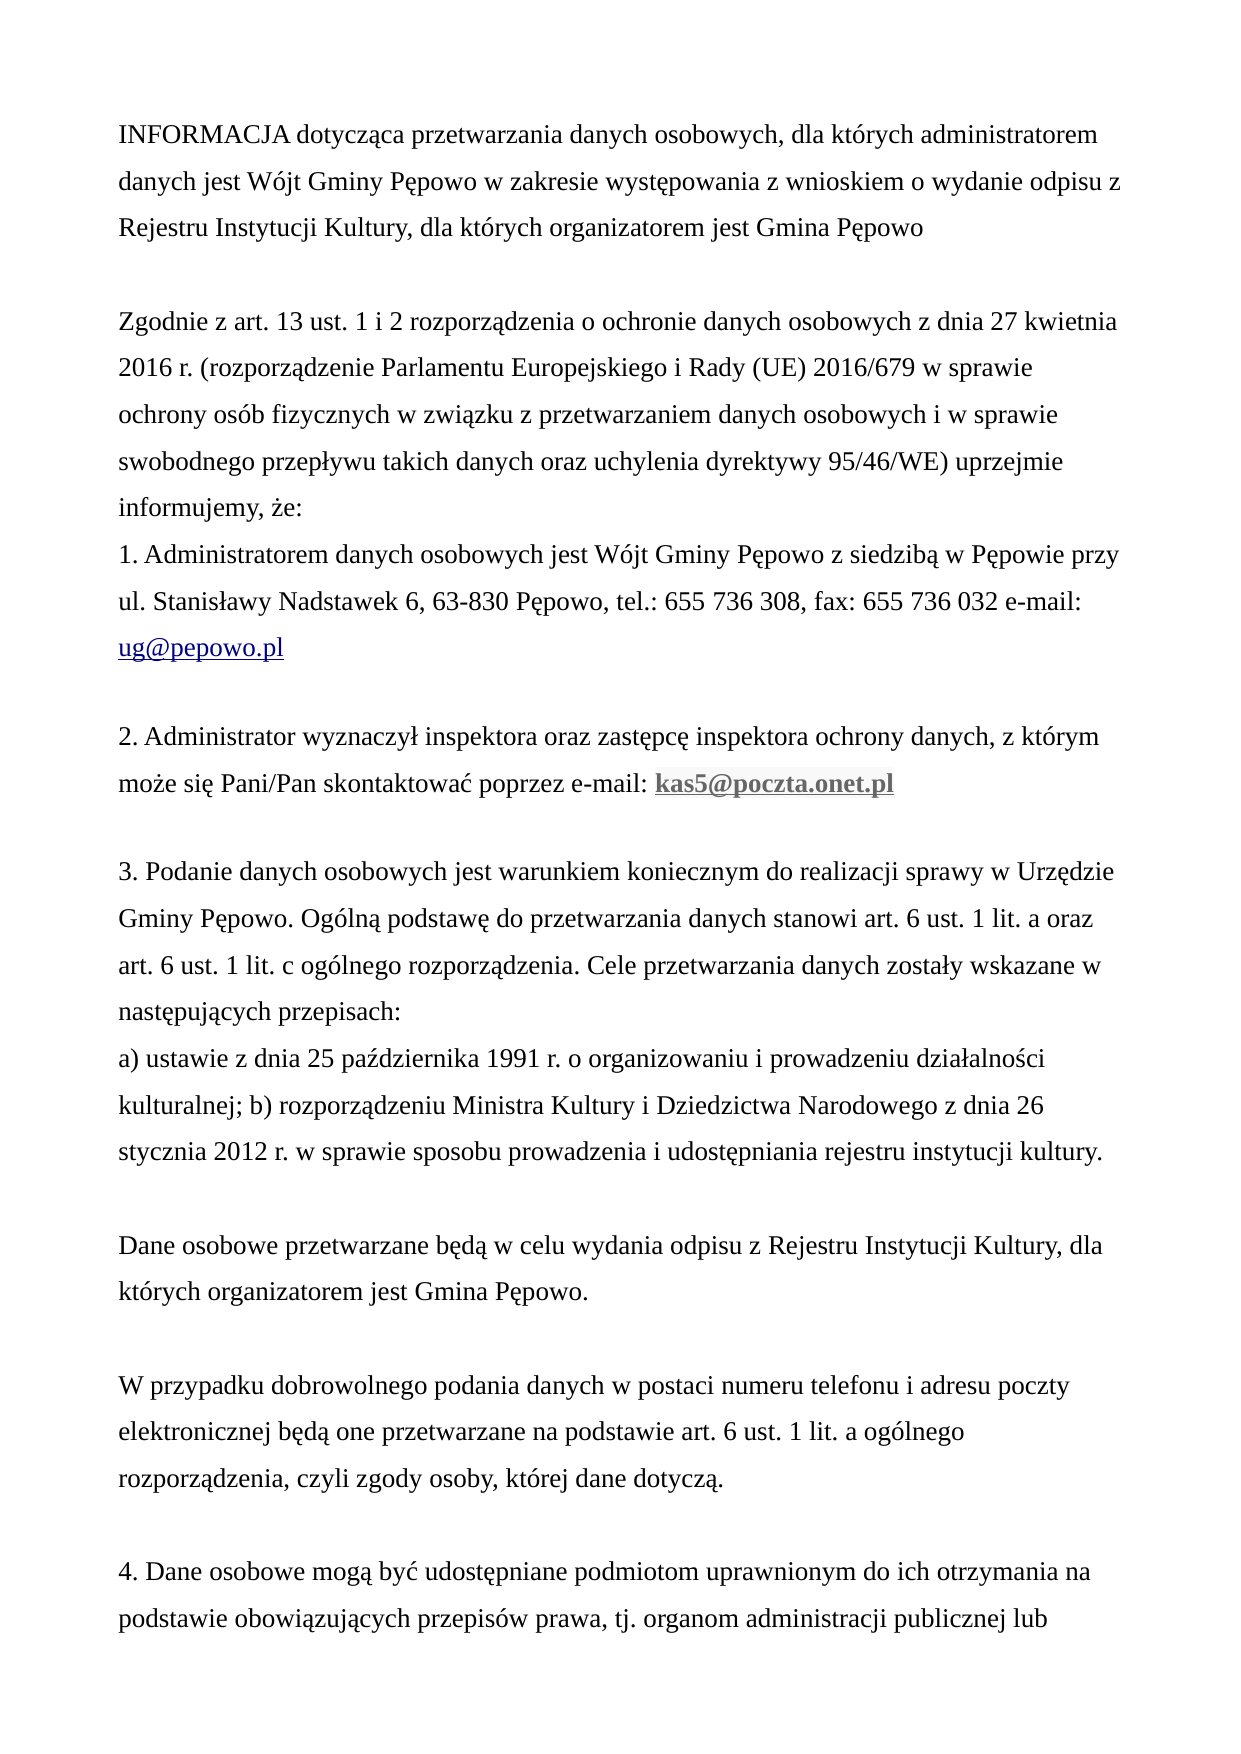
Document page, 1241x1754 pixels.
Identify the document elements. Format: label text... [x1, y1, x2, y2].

text Dane osobowe przetwarzane będą w celu wydania odpisu z Rejestru Instytucji Kultury, dla których organizatorem jest Gmina Pępowo. [118, 1182, 1122, 1307]
text 2. Administrator wyznaczył inspektora oraz zastępcę inspektora ochrony danych, z którym może się Pani/Pan skontaktować poprzez e‐mail: kas5@poczta.onet.pl [118, 720, 1122, 841]
text 1. Administratorem danych osobowych jest Wójt Gminy Pępowo z siedzibą w Pępowie przy ul. Stanisławy Nadstawek 6, 63-830 Pępowo, tel.: 655 736 308, fax: 655 736 032 e‐mail: ug@pepowo.pl [118, 538, 1122, 706]
text 3. Podanie danych osobowych jest warunkiem koniecznym do realizacji sprawy w Urzędzie Gminy Pępowo. Ogólną podstawę do przetwarzania danych stanowi art. 6 ust. 1 lit. a oraz art. 6 ust. 1 lit. c ogólnego rozporządzenia. Cele przetwarzania danych zostały wskazane w następujących przepisach: [118, 855, 1122, 1027]
text a) ustawie z dnia 25 października 1991 r. o organizowaniu i prowadzeniu działalności kulturalnej; b) rozporządzeniu Ministra Kultury i Dziedzictwa Narodowego z dnia 26 stycznia 2012 r. w sprawie sposobu prowadzenia i udostępniania rejestru instytucji kultury. [118, 1042, 1122, 1167]
text INFORMACJA dotycząca przetwarzania danych osobowych, dla których administratorem danych jest Wójt Gminy Pępowo w zakresie występowania z wnioskiem o wydanie odpisu z Rejestru Instytucji Kultury, dla których organizatorem jest Gmina Pępowo [118, 118, 1122, 243]
text Zgodnie z art. 13 ust. 1 i 2 rozporządzenia o ochronie danych osobowych z dnia 27 kwietnia 2016 r. (rozporządzenie Parlamentu Europejskiego i Rady (UE) 2016/679 w sprawie ochrony osób fizycznych w związku z przetwarzaniem danych osobowych i w sprawie swobodnego przepływu takich danych oraz uchylenia dyrektywy 95/46/WE) uprzejmie informujemy, że: [118, 305, 1122, 523]
text W przypadku dobrowolnego podania danych w postaci numeru telefonu i adresu poczty elektronicznej będą one przetwarzane na podstawie art. 6 ust. 1 lit. a ogólnego rozporządzenia, czyli zgody osoby, której dane dotyczą. [118, 1322, 1122, 1493]
text 4. Dane osobowe mogą być udostępniane podmiotom uprawnionym do ich otrzymania na podstawie obowiązujących przepisów prawa, tj. organom administracji publicznej lub [118, 1555, 1122, 1633]
